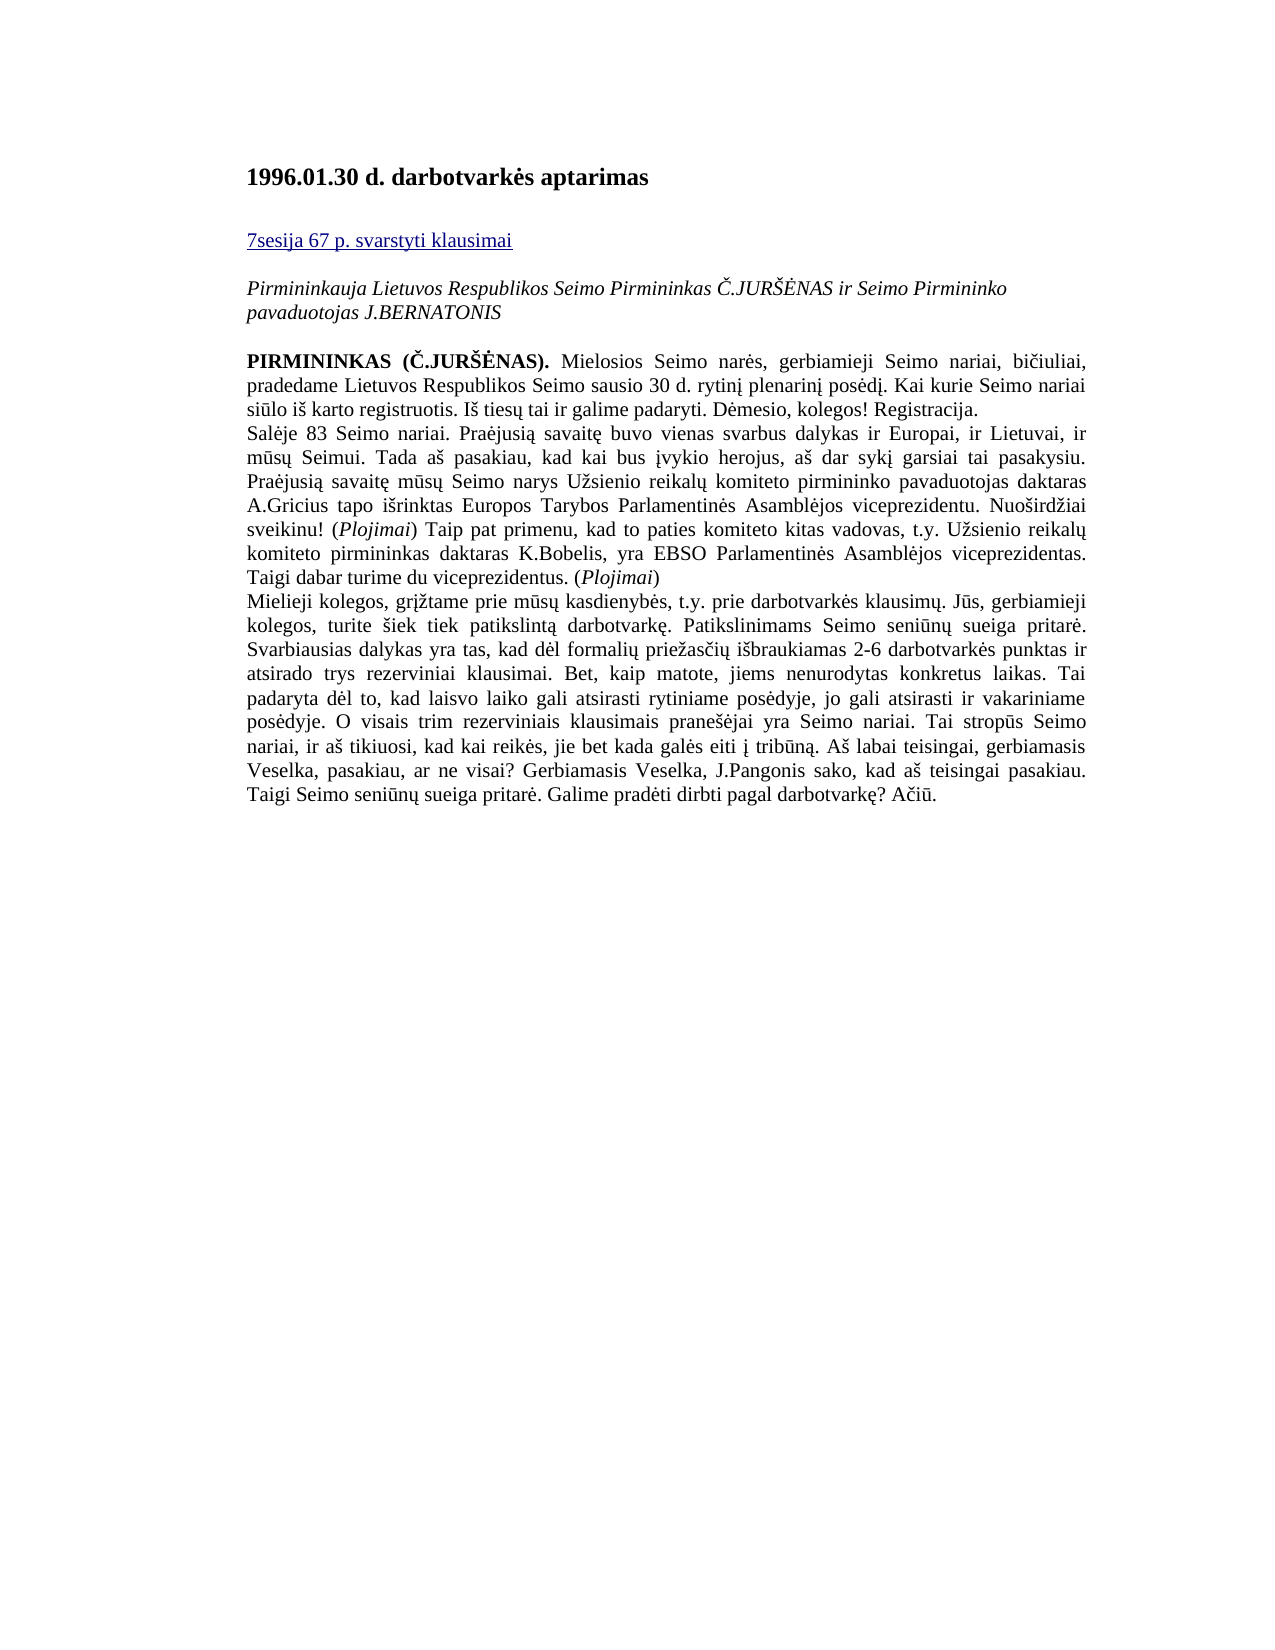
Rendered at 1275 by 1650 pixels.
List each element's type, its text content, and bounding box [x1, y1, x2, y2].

text Mielieji kolegos, grįžtame prie mūsų kasdienybės, t.y. prie darbotvarkės klausimų. Jūs, gerbiamieji kolegos, turite šiek tiek patikslintą darbotvarkę. Patikslinimams Seimo seniūnų sueiga pritarė. Svarbiausias dalykas yra tas, kad dėl formalių priežasčių išbraukiamas 2-6 darbotvarkės punktas ir atsirado trys rezerviniai klausimai. Bet, kaip matote, jiems nenurodytas konkretus laikas. Tai padaryta dėl to, kad laisvo laiko gali atsirasti rytiniame posėdyje, jo gali atsirasti ir vakariniame posėdyje. O visais trim rezerviniais klausimais pranešėjai yra Seimo nariai. Tai stropūs Seimo nariai, ir aš tikiuosi, kad kai reikės, jie bet kada galės eiti į tribūną. Aš labai teisingai, gerbiamasis Veselka, pasakiau, ar ne visai? Gerbiamasis Veselka, J.Pangonis sako, kad aš teisingai pasakiau. Taigi Seimo seniūnų sueiga pritarė. Galime pradėti dirbti pagal darbotvarkę? Ačiū. [247, 589, 1087, 806]
text 7sesija 67 p. svarstyti klausimai [247, 228, 1087, 252]
text Pirmininkauja Lietuvos Respublikos Seimo Pirmininkas Č.JURŠĖNAS ir Seimo Pirmininko pavaduotojas J.BERNATONIS [247, 276, 1087, 324]
text 1996.01.30 d. darbotvarkės aptarimas [246, 162, 1087, 191]
text Salėje 83 Seimo nariai. Praėjusią savaitę buvo vienas svarbus dalykas ir Europai, ir Lietuvai, ir mūsų Seimui. Tada aš pasakiau, kad kai bus įvykio herojus, aš dar sykį garsiai tai pasakysiu. Praėjusią savaitę mūsų Seimo narys Užsienio reikalų komiteto pirmininko pavaduotojas daktaras A.Gricius tapo išrinktas Europos Tarybos Parlamentinės Asamblėjos viceprezidentu. Nuoširdžiai sveikinu! (Plojimai) Taip pat primenu, kad to paties komiteto kitas vadovas, t.y. Užsienio reikalų komiteto pirmininkas daktaras K.Bobelis, yra EBSO Parlamentinės Asamblėjos viceprezidentas. Taigi dabar turime du viceprezidentus. (Plojimai) [247, 421, 1087, 589]
text PIRMININKAS (Č.JURŠĖNAS). Mielosios Seimo narės, gerbiamieji Seimo nariai, bičiuliai, pradedame Lietuvos Respublikos Seimo sausio 30 d. rytinį plenarinį posėdį. Kai kurie Seimo nariai siūlo iš karto registruotis. Iš tiesų tai ir galime padaryti. Dėmesio, kolegos! Registracija. [247, 348, 1087, 421]
